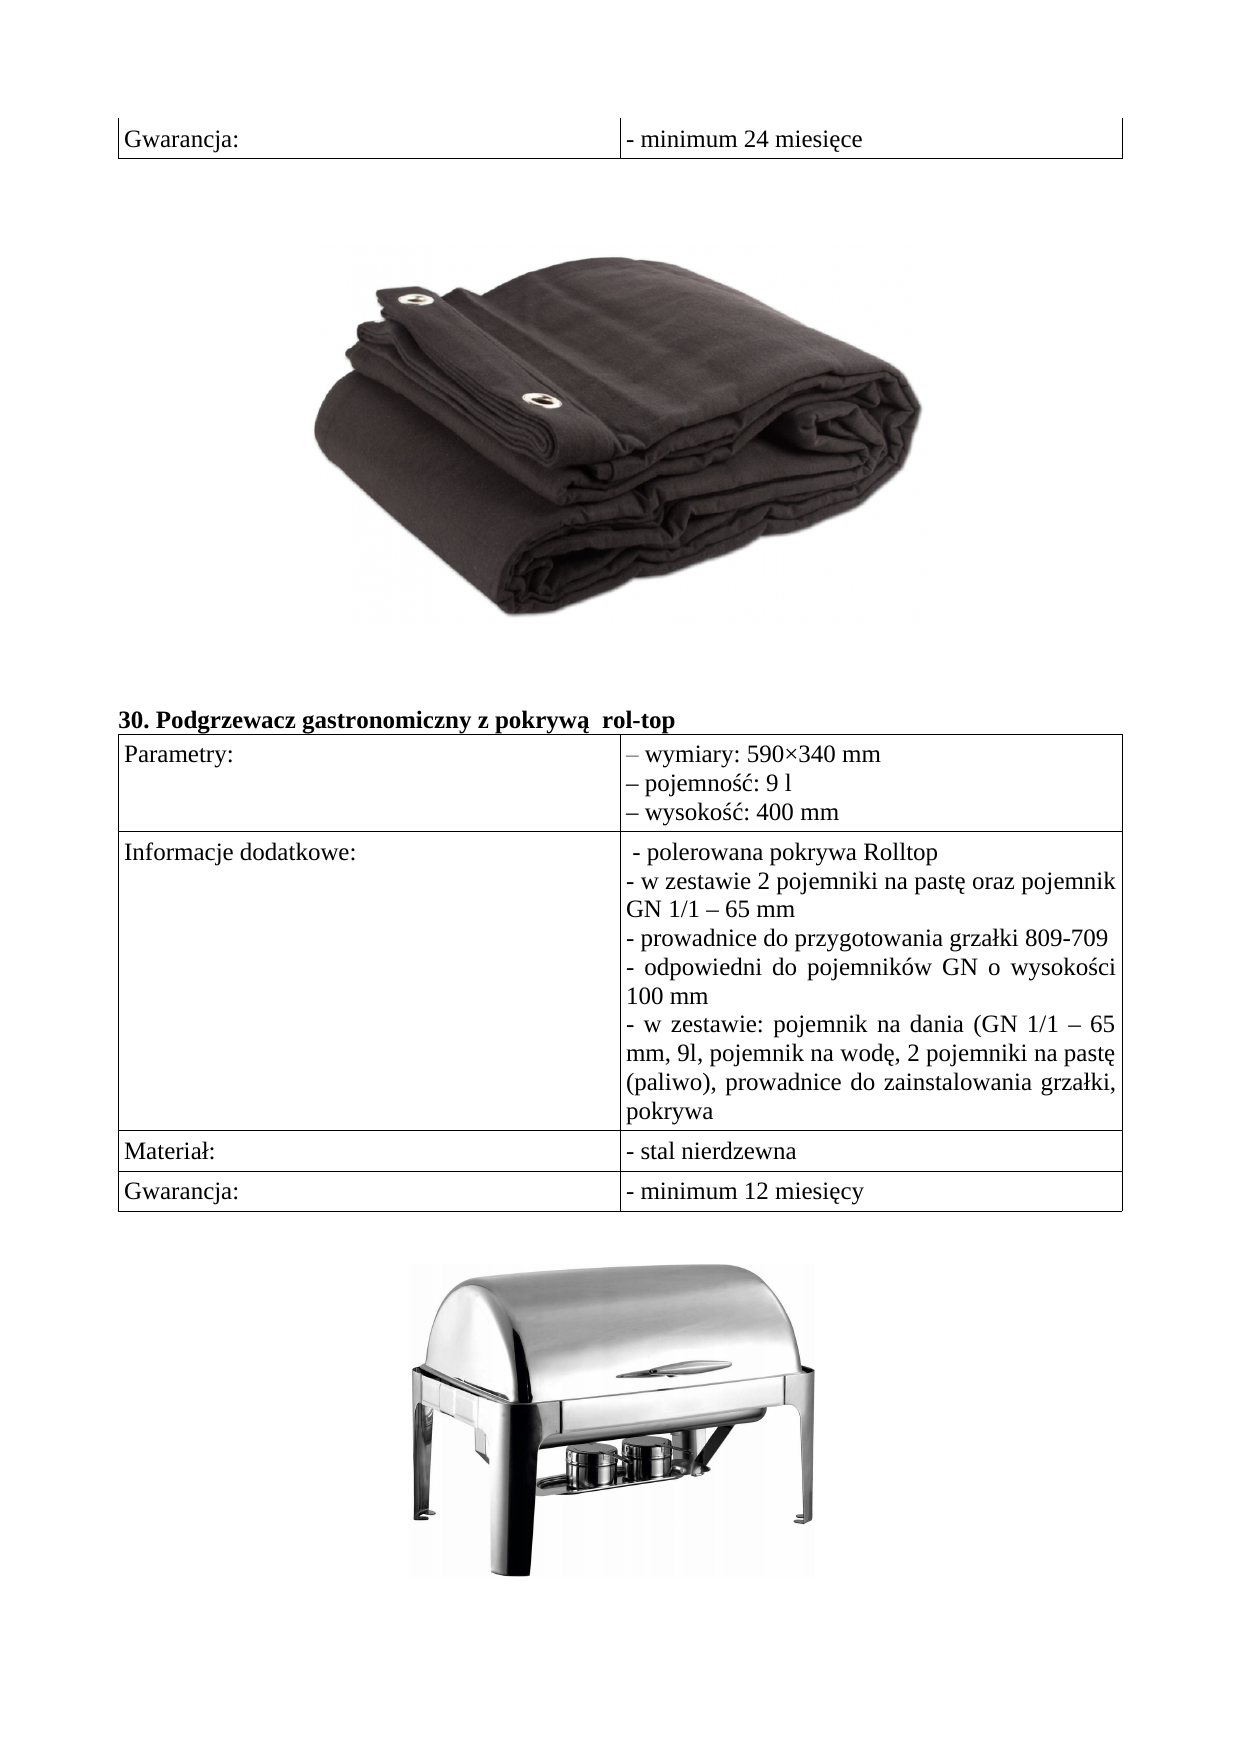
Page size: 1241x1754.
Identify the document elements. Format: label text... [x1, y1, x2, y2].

table_cell Materiał: [119, 1131, 620, 1171]
table_cell - stal nierdzewna [621, 1131, 1122, 1171]
table_header – wymiary: 590×340 mm – pojemność: 9 l – wysokość: 400 mm [621, 735, 1122, 831]
table_header Parametry: [119, 735, 620, 831]
picture [308, 244, 932, 624]
table_cell - minimum 24 miesięce [621, 118, 1122, 158]
table_cell Gwarancja: [119, 118, 620, 158]
table_cell - polerowana pokrywa Rolltop - w zestawie 2 pojemniki na pastę oraz pojemnik GN 1/1 – 65 mm - prowadnice do przygotowania grzałki 809-709 - odpowiedni do pojemników GN o wysokości 100 mm - w zestawie: pojemnik na dania (GN 1/1 – 65 mm, 9l, pojemnik na wodę, 2 pojemniki na pastę (paliwo), prowadnice do zainstalowania grzałki, pokrywa [621, 832, 1122, 1130]
table_cell Gwarancja: [119, 1172, 620, 1211]
text 30. Podgrzewacz gastronomiczny z pokrywą rol-top [118, 705, 1122, 733]
table_cell Informacje dodatkowe: [119, 832, 620, 1130]
table_cell - minimum 12 miesięcy [621, 1172, 1122, 1211]
picture [407, 1263, 816, 1578]
